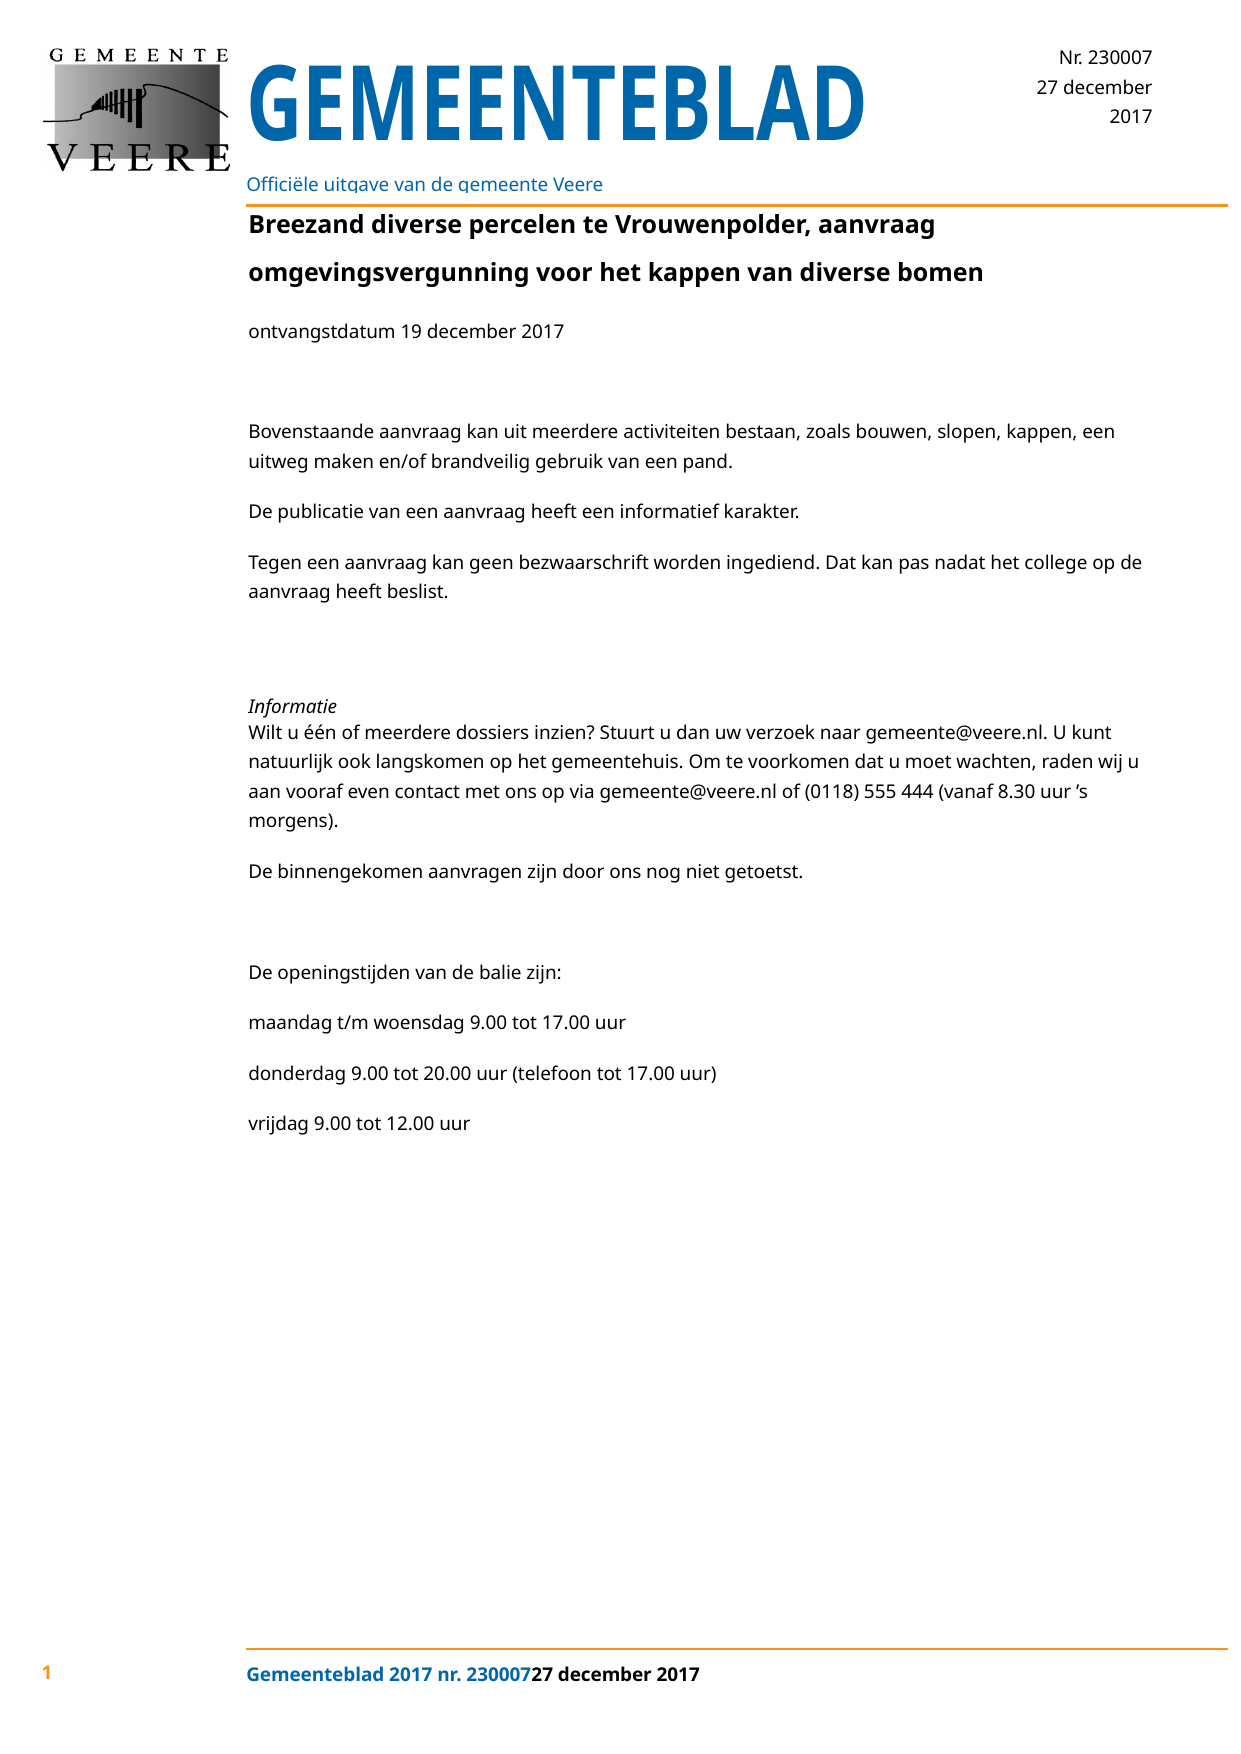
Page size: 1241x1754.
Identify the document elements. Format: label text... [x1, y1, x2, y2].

text donderdag 9.00 tot 20.00 uur (telefoon tot 17.00 uur) [248, 1060, 1152, 1085]
text vrijdag 9.00 tot 12.00 uur [248, 1110, 1152, 1136]
text maandag t/m woensdag 9.00 tot 17.00 uur [248, 1009, 1152, 1035]
text Bovenstaande aanvraag kan uit meerdere activiteiten bestaan, zoals bouwen, slopen, kappen, een uitweg maken en/of brandveilig gebruik van een pand. [248, 419, 1152, 474]
text Tegen een aanvraag kan geen bezwaarschrift worden ingediend. Dat kan pas nadat het college op de aanvraag heeft beslist. [248, 549, 1152, 604]
text Informatie [248, 693, 1152, 719]
text ontvangstdatum 19 december 2017 [248, 318, 1152, 344]
text De binnengekomen aanvragen zijn door ons nog niet getoetst. [248, 858, 1152, 884]
text De openingstijden van de balie zijn: [248, 959, 1152, 984]
text Wilt u één of meerdere dossiers inzien? Stuurt u dan uw verzoek naar gemeente@veere.nl. U kunt natuurlijk ook langskomen op het gemeentehuis. Om te voorkomen dat u moet wachten, raden wij u aan vooraf even contact met ons op via gemeente@veere.nl of (0118) 555 444 (vanaf 8.30 uur ’s morgens). [248, 719, 1152, 833]
picture [41, 47, 231, 172]
text De publicatie van een aanvraag heeft een informatief karakter. [248, 499, 1152, 524]
text Breezand diverse percelen te Vrouwenpolder, aanvraag omgevingsvergunning voor het kappen van diverse bomen [248, 207, 1152, 288]
